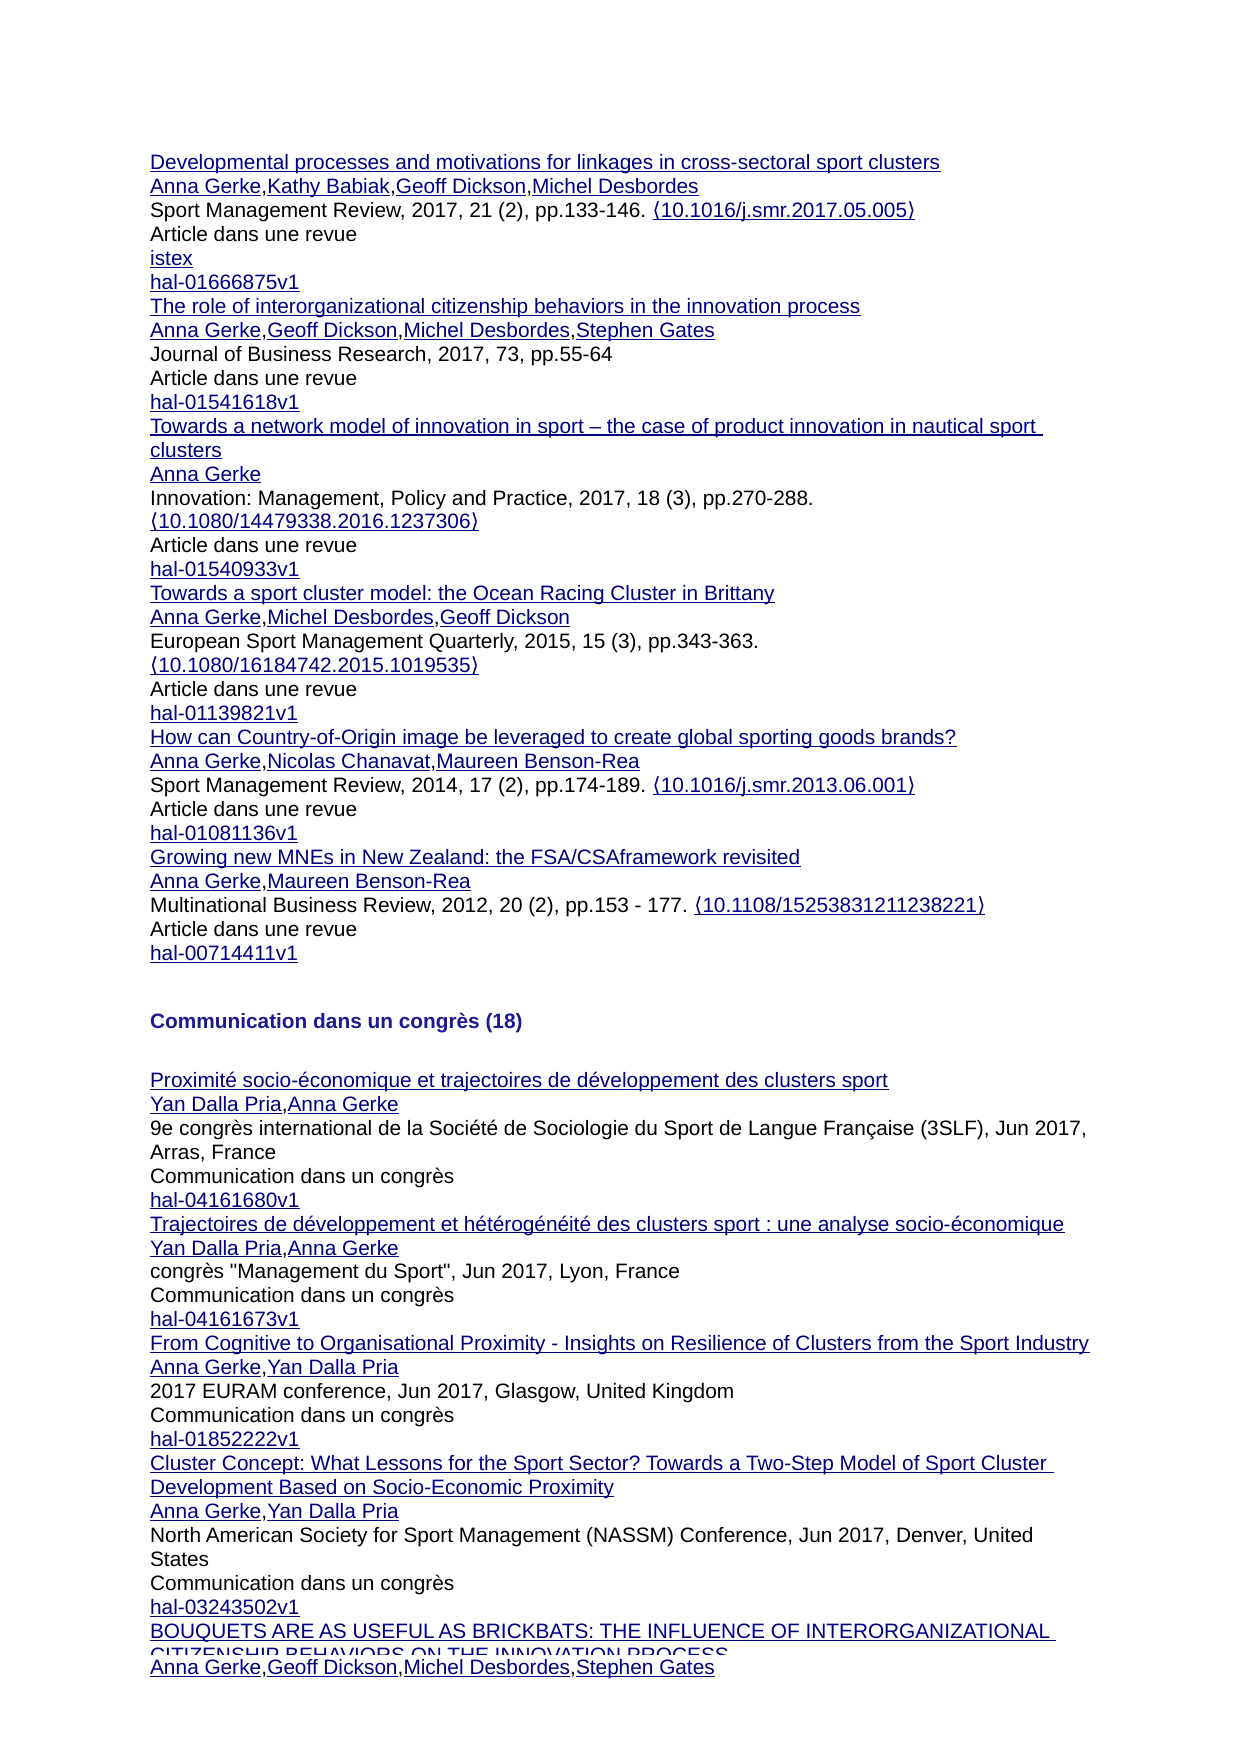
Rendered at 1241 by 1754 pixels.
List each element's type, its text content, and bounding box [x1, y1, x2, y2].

table_cell How can Country-of-Origin image be leveraged to create global sporting goods brands? Anna Gerke,Nicolas Chanavat,Maureen Benson-Rea Sport Management Review, 2014, 17 (2), pp.174-189. ⟨10.1016/j.smr.2013.06.001⟩ Article dans une revue hal-01081136v1 [150, 725, 1090, 845]
table_cell The role of interorganizational citizenship behaviors in the innovation process Anna Gerke,Geoff Dickson,Michel Desbordes,Stephen Gates Journal of Business Research, 2017, 73, pp.55-64 Article dans une revue hal-01541618v1 [150, 294, 1090, 413]
table_cell Developmental processes and motivations for linkages in cross-sectoral sport clusters Anna Gerke,Kathy Babiak,Geoff Dickson,Michel Desbordes Sport Management Review, 2017, 21 (2), pp.133-146. ⟨10.1016/j.smr.2017.05.005⟩ Article dans une revue istex hal-01666875v1 [150, 150, 1090, 294]
subtitle Communication dans un congrès (18) [150, 1009, 1090, 1033]
table_cell From Cognitive to Organisational Proximity - Insights on Resilience of Clusters from the Sport Industry [150, 1331, 1090, 1352]
table_cell Towards a sport cluster model: the Ocean Racing Cluster in Brittany Anna Gerke,Michel Desbordes,Geoff Dickson European Sport Management Quarterly, 2015, 15 (3), pp.343-363. ⟨10.1080/16184742.2015.1019535⟩ Article dans une revue hal-01139821v1 [150, 581, 1090, 725]
table_cell Trajectoires de développement et hétérogénéité des clusters sport : une analyse socio-économique Yan Dalla Pria,Anna Gerke congrès "Management du Sport", Jun 2017, Lyon, France Communication dans un congrès hal-04161673v1 [150, 1211, 1090, 1331]
table_cell Growing new MNEs in New Zealand: the FSA/CSAframework revisited Anna Gerke,Maureen Benson-Rea Multinational Business Review, 2012, 20 (2), pp.153 - 177. ⟨10.1108/15253831211238221⟩ Article dans une revue hal-00714411v1 [150, 845, 1090, 964]
table_cell Towards a network model of innovation in sport – the case of product innovation in nautical sport clusters Anna Gerke Innovation: Management, Policy and Practice, 2017, 18 (3), pp.270-288. ⟨10.1080/14479338.2016.1237306⟩ Article dans une revue hal-01540933v1 [150, 414, 1090, 581]
table_header Proximité socio-économique et trajectoires de développement des clusters sport Yan Dalla Pria,Anna Gerke 9e congrès international de la Société de Sociologie du Sport de Langue Française (3SLF), Jun 2017, Arras, France Communication dans un congrès hal-04161680v1 [150, 1068, 1090, 1211]
table_cell BOUQUETS ARE AS USEFUL AS BRICKBATS: THE INFLUENCE OF INTERORGANIZATIONAL CITIZENSHIP BEHAVIORS ON THE INNOVATION PROCESS Anna Gerke,Geoff Dickson,Michel Desbordes,Stephen Gates [150, 1619, 1090, 1679]
table_cell Anna Gerke,Yan Dalla Pria 2017 EURAM conference, Jun 2017, Glasgow, United Kingdom Communication dans un congrès hal-01852222v1 [150, 1353, 1090, 1451]
table_cell Cluster Concept: What Lessons for the Sport Sector? Towards a Two-Step Model of Sport Cluster Development Based on Socio-Economic Proximity Anna Gerke,Yan Dalla Pria North American Society for Sport Management (NASSM) Conference, Jun 2017, Denver, United States Communication dans un congrès hal-03243502v1 [150, 1451, 1090, 1619]
